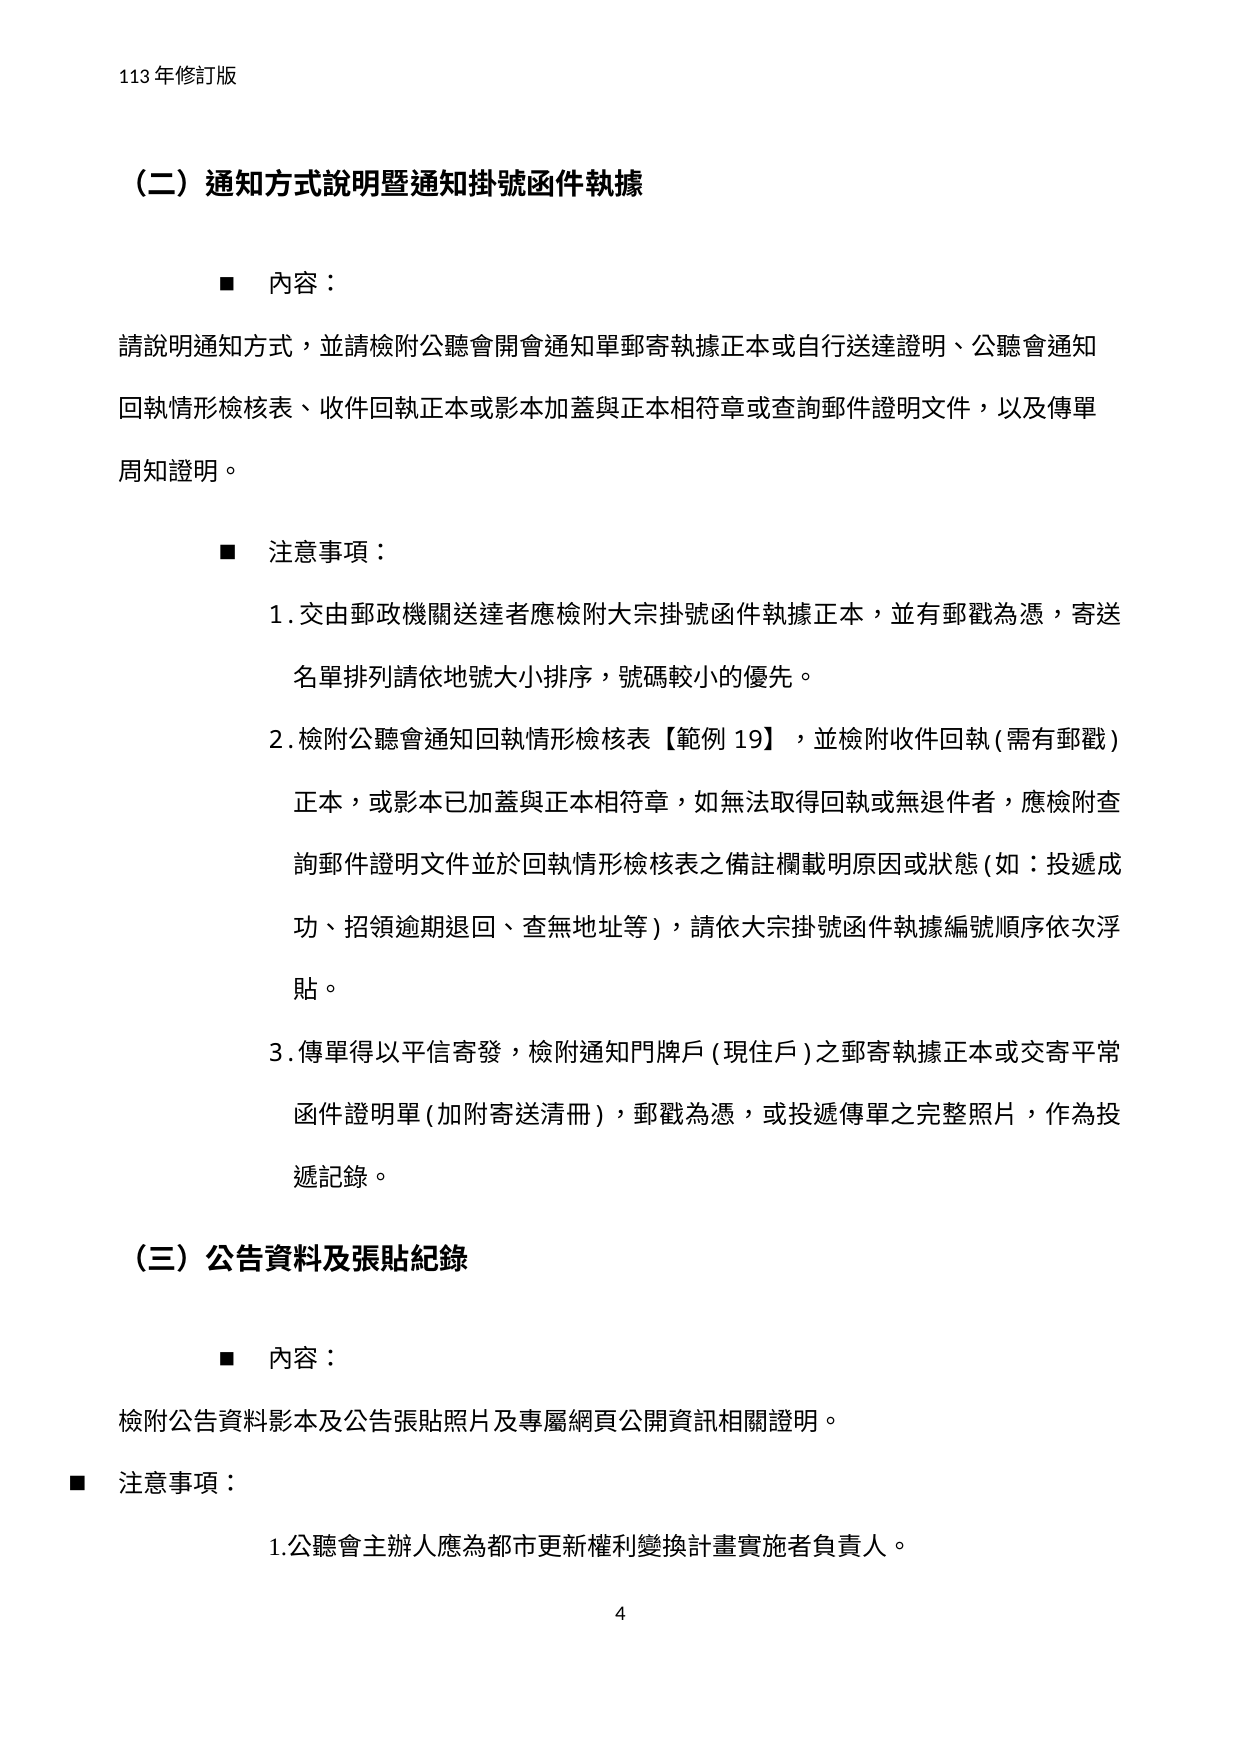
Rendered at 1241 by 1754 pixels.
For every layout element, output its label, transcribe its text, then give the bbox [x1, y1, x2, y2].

text 檢附公告資料影本及公告張貼照片及專屬網頁公開資訊相關證明。 [118, 1378, 1097, 1440]
text 2.檢附公聽會通知回執情形檢核表【範例19】，並檢附收件回執(需有郵戳)正本，或影本已加蓋與正本相符章，如無法取得回執或無退件者，應檢附查詢郵件證明文件並於回執情形檢核表之備註欄載明原因或狀態(如：投遞成功、招領逾期退回、查無地址等)，請依大宗掛號函件執據編號順序依次浮貼。 [268, 696, 1122, 1009]
text （三）公告資料及張貼紀錄 [118, 1215, 1122, 1278]
list 內容： [218, 240, 1122, 303]
text （二）通知方式說明暨通知掛號函件執據 [118, 140, 1122, 203]
list 注意事項： [218, 509, 1122, 571]
text 請說明通知方式，並請檢附公聽會開會通知單郵寄執據正本或自行送達證明、公聽會通知回執情形檢核表、收件回執正本或影本加蓋與正本相符章或查詢郵件證明文件，以及傳單周知證明。 [118, 303, 1097, 490]
text 3.傳單得以平信寄發，檢附通知門牌戶(現住戶)之郵寄執據正本或交寄平常函件證明單(加附寄送清冊)，郵戳為憑，或投遞傳單之完整照片，作為投遞記錄。 [268, 1009, 1122, 1196]
list 內容： [218, 1315, 1122, 1378]
list 注意事項： [68, 1440, 1122, 1503]
text 1.交由郵政機關送達者應檢附大宗掛號函件執據正本，並有郵戳為憑，寄送名單排列請依地號大小排序，號碼較小的優先。 [268, 571, 1122, 696]
text 1.公聽會主辦人應為都市更新權利變換計畫實施者負責人。 [268, 1503, 1097, 1565]
